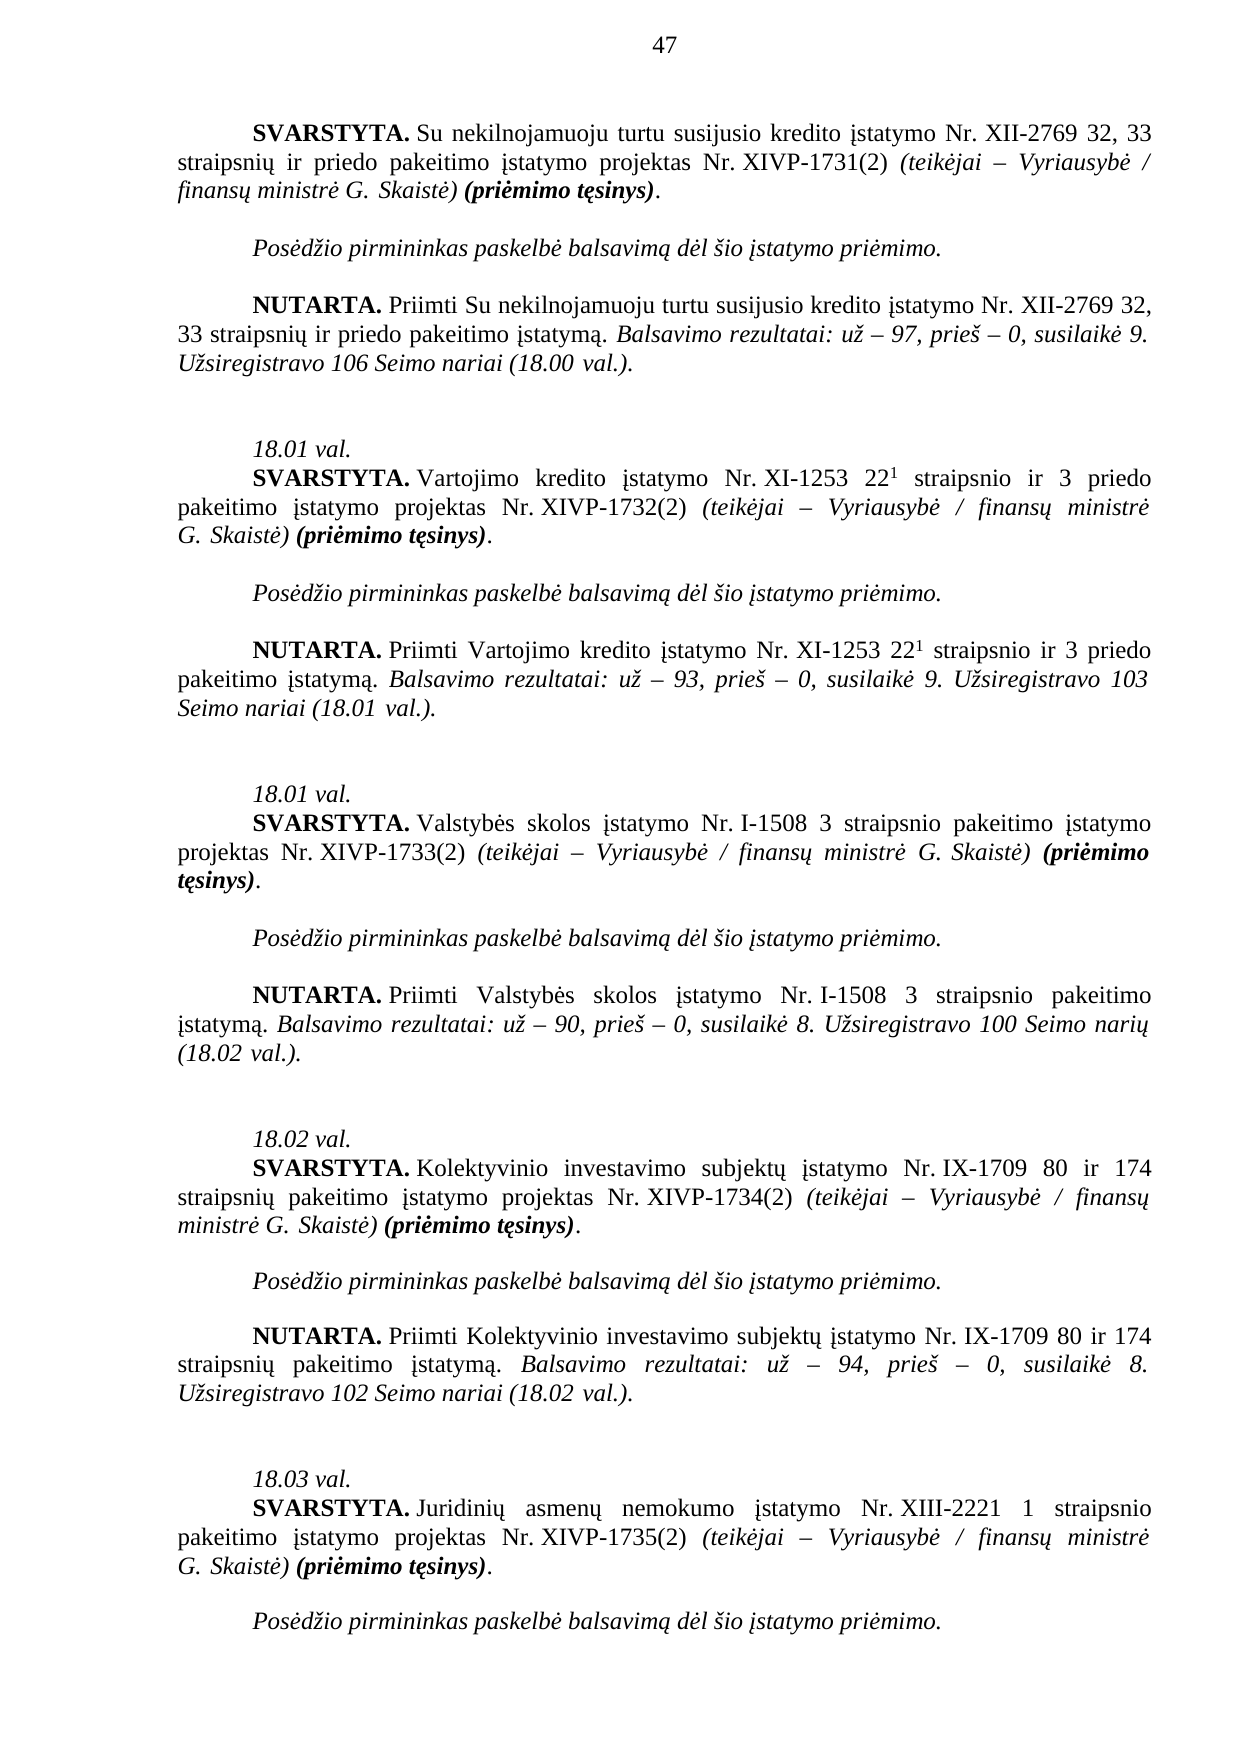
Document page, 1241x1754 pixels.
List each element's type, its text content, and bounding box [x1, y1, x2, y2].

text NUTARTA. Priimti Vartojimo kredito įstatymo Nr. XI-1253 221 straipsnio ir 3 priedo pakeitimo įstatymą. Balsavimo rezultatai: už – 93, prieš – 0, susilaikė 9. Užsiregistravo 103 Seimo nariai (18.01 val.). [177, 636, 1152, 722]
text NUTARTA. Priimti Kolektyvinio investavimo subjektų įstatymo Nr. IX-1709 80 ir 174 straipsnių pakeitimo įstatymą. Balsavimo rezultatai: už – 94, prieš – 0, susilaikė 8. Užsiregistravo 102 Seimo nariai (18.02 val.). [177, 1321, 1152, 1407]
text Posėdžio pirmininkas paskelbė balsavimą dėl šio įstatymo priėmimo. [177, 923, 1152, 952]
text SVARSTYTA. Su nekilnojamuoju turtu susijusio kredito įstatymo Nr. XII-2769 32, 33 straipsnių ir priedo pakeitimo įstatymo projektas Nr. XIVP-1731(2) (teikėjai – Vyriausybė / finansų ministrė G. Skaistė) (priėmimo tęsinys). [177, 118, 1152, 204]
text 18.01 val. [177, 779, 1152, 808]
text SVARSTYTA. Kolektyvinio investavimo subjektų įstatymo Nr. IX-1709 80 ir 174 straipsnių pakeitimo įstatymo projektas Nr. XIVP-1734(2) (teikėjai – Vyriausybė / finansų ministrė G. Skaistė) (priėmimo tęsinys). [177, 1153, 1152, 1239]
text Posėdžio pirmininkas paskelbė balsavimą dėl šio įstatymo priėmimo. [177, 578, 1152, 607]
text 18.02 val. [177, 1124, 1152, 1153]
text NUTARTA. Priimti Valstybės skolos įstatymo Nr. I-1508 3 straipsnio pakeitimo įstatymą. Balsavimo rezultatai: už – 90, prieš – 0, susilaikė 8. Užsiregistravo 100 Seimo narių (18.02 val.). [177, 981, 1152, 1067]
text 18.03 val. [177, 1464, 1152, 1493]
text Posėdžio pirmininkas paskelbė balsavimą dėl šio įstatymo priėmimo. [177, 1266, 1152, 1294]
text Posėdžio pirmininkas paskelbė balsavimą dėl šio įstatymo priėmimo. [177, 1606, 1152, 1635]
text 18.01 val. [177, 434, 1152, 463]
text SVARSTYTA. Juridinių asmenų nemokumo įstatymo Nr. XIII-2221 1 straipsnio pakeitimo įstatymo projektas Nr. XIVP-1735(2) (teikėjai – Vyriausybė / finansų ministrė G. Skaistė) (priėmimo tęsinys). [177, 1493, 1152, 1579]
text NUTARTA. Priimti Su nekilnojamuoju turtu susijusio kredito įstatymo Nr. XII-2769 32, 33 straipsnių ir priedo pakeitimo įstatymą. Balsavimo rezultatai: už – 97, prieš – 0, susilaikė 9. Užsiregistravo 106 Seimo nariai (18.00 val.). [177, 291, 1152, 377]
text SVARSTYTA. Vartojimo kredito įstatymo Nr. XI-1253 221 straipsnio ir 3 priedo pakeitimo įstatymo projektas Nr. XIVP-1732(2) (teikėjai – Vyriausybė / finansų ministrė G. Skaistė) (priėmimo tęsinys). [177, 463, 1152, 549]
text SVARSTYTA. Valstybės skolos įstatymo Nr. I-1508 3 straipsnio pakeitimo įstatymo projektas Nr. XIVP-1733(2) (teikėjai – Vyriausybė / finansų ministrė G. Skaistė) (priėmimo tęsinys). [177, 808, 1152, 894]
text Posėdžio pirmininkas paskelbė balsavimą dėl šio įstatymo priėmimo. [177, 233, 1152, 262]
